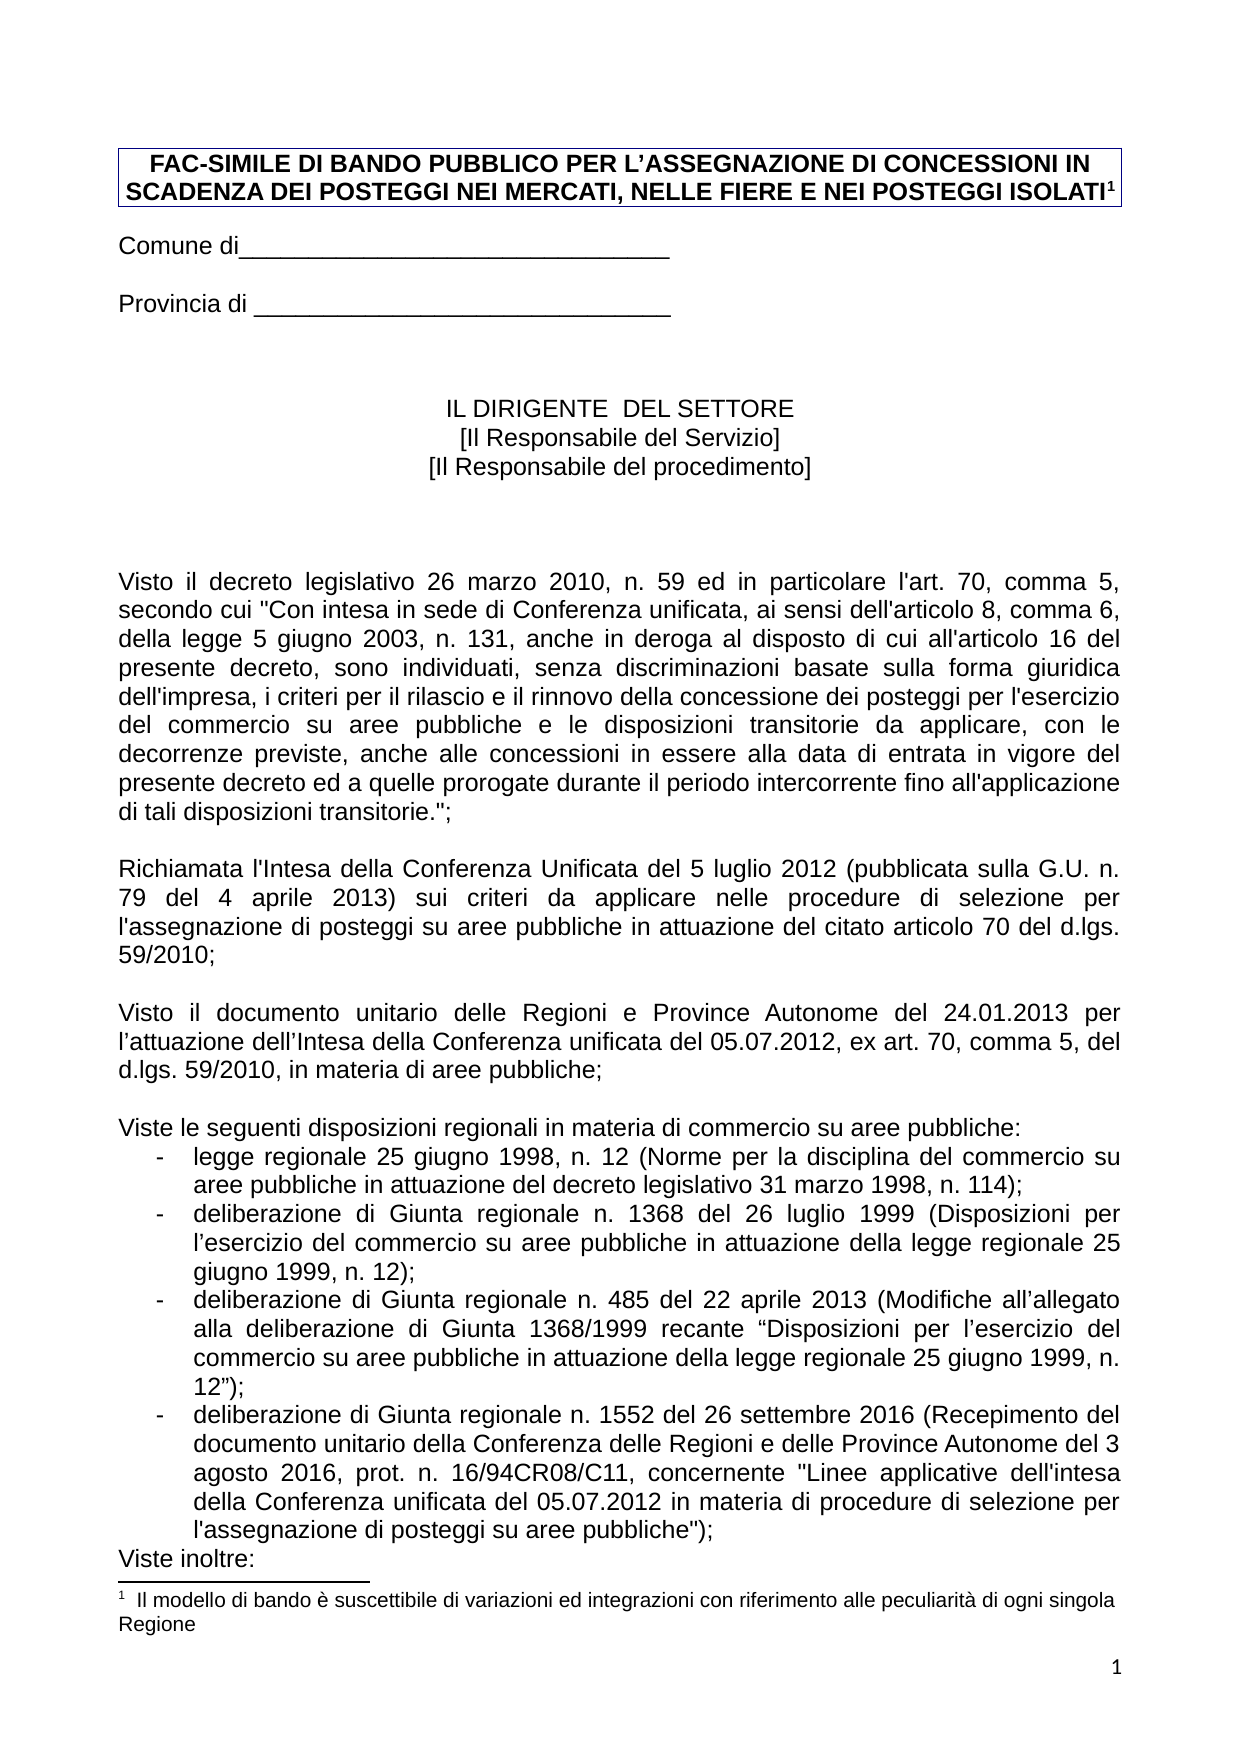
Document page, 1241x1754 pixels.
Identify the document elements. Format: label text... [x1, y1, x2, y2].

text Richiamata l'Intesa della Conferenza Unificata del 5 luglio 2012 (pubblicata sulla G.U. n. 79 del 4 aprile 2013) sui criteri da applicare nelle procedure di selezione per l'assegnazione di posteggi su aree pubbliche in attuazione del citato articolo 70 del d.lgs. 59/2010; [118, 854, 1122, 969]
text Comune di_______________________________ [118, 231, 1122, 260]
text [Il Responsabile del Servizio] [118, 423, 1122, 452]
text Visto il decreto legislativo 26 marzo 2010, n. 59 ed in particolare l'art. 70, comma 5, secondo cui "Con intesa in sede di Conferenza unificata, ai sensi dell'articolo 8, comma 6, della legge 5 giugno 2003, n. 131, anche in deroga al disposto di cui all'articolo 16 del presente decreto, sono individuati, senza discriminazioni basate sulla forma giuridica dell'impresa, i criteri per il rilascio e il rinnovo della concessione dei posteggi per l'esercizio del commercio su aree pubbliche e le disposizioni transitorie da applicare, con le decorrenze previste, anche alle concessioni in essere alla data di entrata in vigore del presente decreto ed a quelle prorogate durante il periodo intercorrente fino all'applicazione di tali disposizioni transitorie."; [118, 567, 1122, 825]
text IL DIRIGENTE DEL SETTORE [118, 394, 1122, 423]
text Visto il documento unitario delle Regioni e Province Autonome del 24.01.2013 per l’attuazione dell’Intesa della Conferenza unificata del 05.07.2012, ex art. 70, comma 5, del d.lgs. 59/2010, in materia di aree pubbliche; [118, 998, 1122, 1084]
list legge regionale 25 giugno 1998, n. 12 (Norme per la disciplina del commercio su aree pubbliche in attuazione del decreto legislativo 31 marzo 1998, n. 114); [156, 1142, 1122, 1199]
text Viste inoltre: [118, 1544, 1122, 1573]
list deliberazione di Giunta regionale n. 485 del 22 aprile 2013 (Modifiche all’allegato alla deliberazione di Giunta 1368/1999 recante “Disposizioni per l’esercizio del commercio su aree pubbliche in attuazione della legge regionale 25 giugno 1999, n. 12”); [156, 1285, 1122, 1400]
list deliberazione di Giunta regionale n. 1368 del 26 luglio 1999 (Disposizioni per l’esercizio del commercio su aree pubbliche in attuazione della legge regionale 25 giugno 1999, n. 12); [156, 1199, 1122, 1285]
text [Il Responsabile del procedimento] [118, 452, 1122, 480]
list deliberazione di Giunta regionale n. 1552 del 26 settembre 2016 (Recepimento del documento unitario della Conferenza delle Regioni e delle Province Autonome del 3 agosto 2016, prot. n. 16/94CR08/C11, concernente "Linee applicative dell'intesa della Conferenza unificata del 05.07.2012 in materia di procedure di selezione per l'assegnazione di posteggi su aree pubbliche"); [156, 1400, 1122, 1544]
text Viste le seguenti disposizioni regionali in materia di commercio su aree pubbliche: [118, 1113, 1122, 1142]
text FAC-SIMILE DI BANDO PUBBLICO PER L’ASSEGNAZIONE DI CONCESSIONI IN SCADENZA DEI POSTEGGI NEI MERCATI, NELLE FIERE E NEI POSTEGGI ISOLATI [119, 149, 1121, 206]
text Provincia di ______________________________ [118, 289, 1122, 317]
text Il modello di bando è suscettibile di variazioni ed integrazioni con riferimento alle peculiarità di ogni singola Regione [118, 1588, 1122, 1636]
